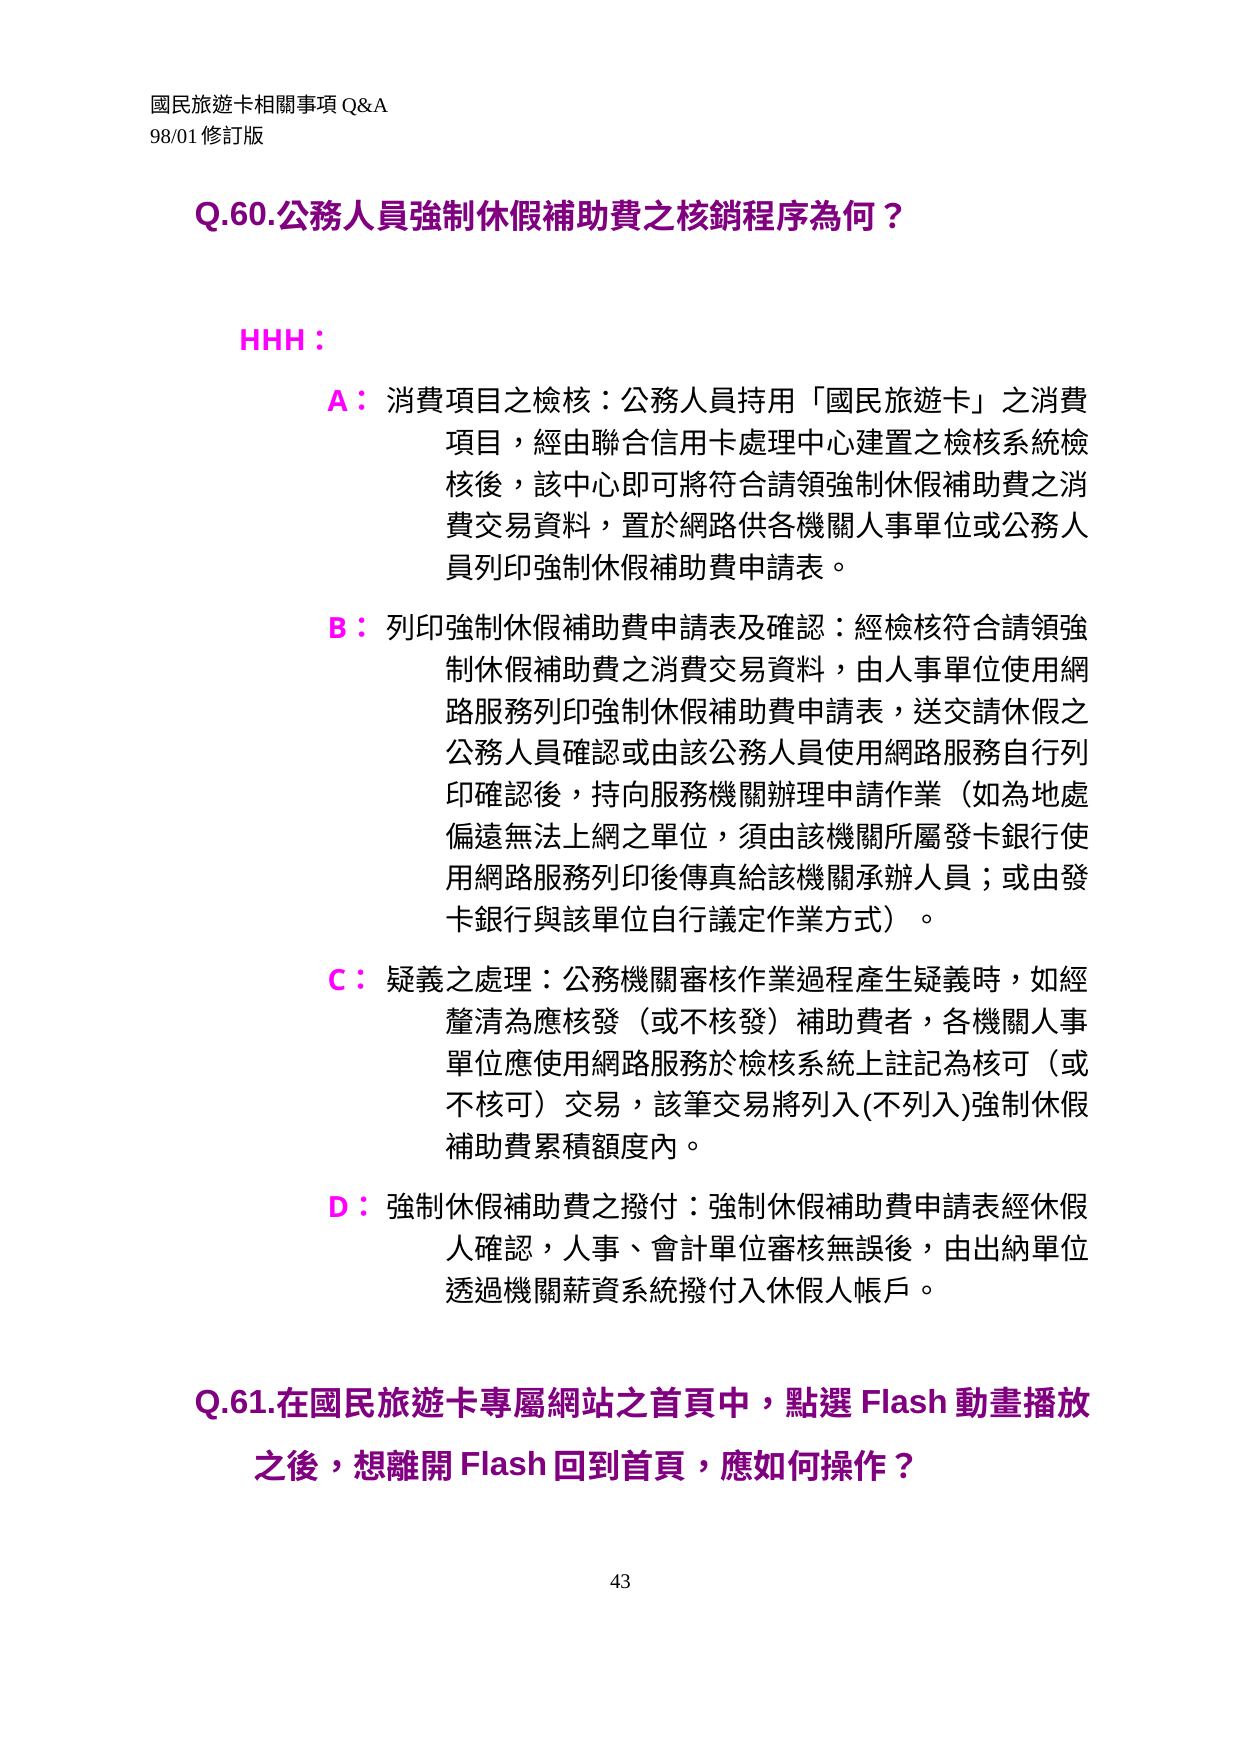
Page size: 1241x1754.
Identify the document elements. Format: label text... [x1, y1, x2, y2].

subtitle 在國民旅遊卡專屬網站之首頁中，點選Flash動畫播放之後，想離開Flash回到首頁，應如何操作？ [194, 1359, 1090, 1484]
subtitle 公務人員強制休假補助費之核銷程序為何？ [194, 172, 1090, 234]
subtitle 消費項目之檢核：公務人員持用「國民旅遊卡」之消費項目，經由聯合信用卡處理中心建置之檢核系統檢核後，該中心即可將符合請領強制休假補助費之消費交易資料，置於網路供各機關人事單位或公務人員列印強制休假補助費申請表。 [327, 378, 1090, 587]
subtitle 疑義之處理：公務機關審核作業過程產生疑義時，如經釐清為應核發（或不核發）補助費者，各機關人事單位應使用網路服務於檢核系統上註記為核可（或不核可）交易，該筆交易將列入(不列入)強制休假補助費累積額度內。 [327, 957, 1090, 1166]
subtitle 列印強制休假補助費申請表及確認：經檢核符合請領強制休假補助費之消費交易資料，由人事單位使用網路服務列印強制休假補助費申請表，送交請休假之公務人員確認或由該公務人員使用網路服務自行列印確認後，持向服務機關辦理申請作業（如為地處偏遠無法上網之單位，須由該機關所屬發卡銀行使用網路服務列印後傳真給該機關承辦人員；或由發卡銀行與該單位自行議定作業方式）。 [327, 605, 1090, 939]
subtitle 強制休假補助費之撥付：強制休假補助費申請表經休假人確認，人事、會計單位審核無誤後，由出納單位透過機關薪資系統撥付入休假人帳戶。 [327, 1184, 1090, 1309]
